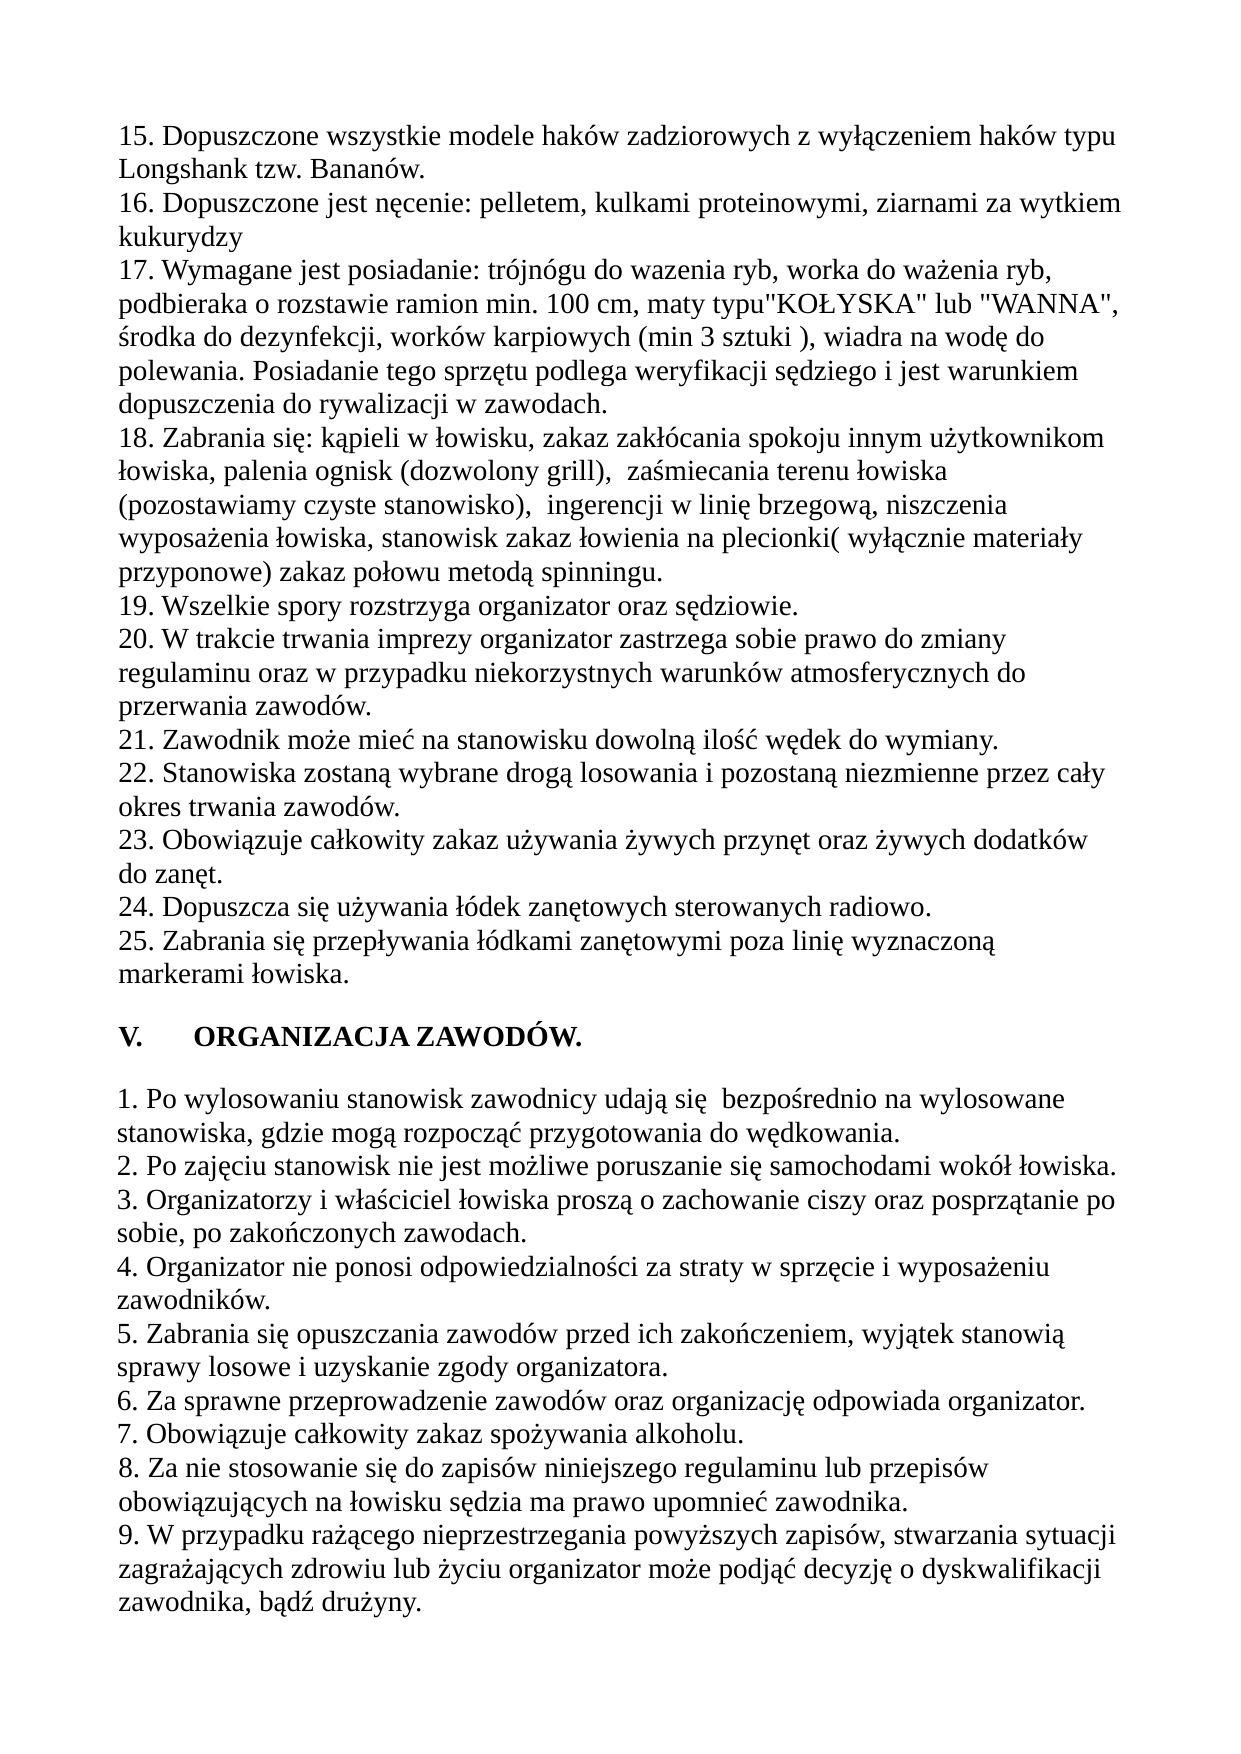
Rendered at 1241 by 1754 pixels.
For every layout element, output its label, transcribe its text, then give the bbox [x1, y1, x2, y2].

list 24. Dopuszcza się używania łódek zanętowych sterowanych radiowo. [118, 889, 1122, 923]
list 5. Zabrania się opuszczania zawodów przed ich zakończeniem, wyjątek stanowią sprawy losowe i uzyskanie zgody organizatora. [117, 1316, 1122, 1383]
list 21. Zawodnik może mieć na stanowisku dowolną ilość wędek do wymiany. [118, 722, 1122, 755]
list ORGANIZACJA ZAWODÓW. [118, 1019, 1122, 1052]
list 19. Wszelkie spory rozstrzyga organizator oraz sędziowie. [118, 588, 1122, 621]
list 9. W przypadku rażącego nieprzestrzegania powyższych zapisów, stwarzania sytuacji zagrażających zdrowiu lub życiu organizator może podjąć decyzję o dyskwalifikacji zawodnika, bądź drużyny. [118, 1517, 1122, 1618]
list 6. Za sprawne przeprowadzenie zawodów oraz organizację odpowiada organizator. [117, 1383, 1122, 1417]
list 18. Zabrania się: kąpieli w łowisku, zakaz zakłócania spokoju innym użytkownikom łowiska, palenia ognisk (dozwolony grill), zaśmiecania terenu łowiska (pozostawiamy czyste stanowisko), ingerencji w linię brzegową, niszczenia wyposażenia łowiska, stanowisk zakaz łowienia na plecionki( wyłącznie materiały przyponowe) zakaz połowu metodą spinningu. [118, 420, 1122, 588]
list 17. Wymagane jest posiadanie: trójnógu do wazenia ryb, worka do ważenia ryb, podbieraka o rozstawie ramion min. 100 cm, maty typu"KOŁYSKA" lub "WANNA", środka do dezynfekcji, worków karpiowych (min 3 sztuki ), wiadra na wodę do polewania. Posiadanie tego sprzętu podlega weryfikacji sędziego i jest warunkiem dopuszczenia do rywalizacji w zawodach. [118, 252, 1122, 420]
list 22. Stanowiska zostaną wybrane drogą losowania i pozostaną niezmienne przez cały okres trwania zawodów. [118, 755, 1122, 822]
list 16. Dopuszczone jest nęcenie: pelletem, kulkami proteinowymi, ziarnami za wytkiem kukurydzy [118, 185, 1122, 252]
list 2. Po zajęciu stanowisk nie jest możliwe poruszanie się samochodami wokół łowiska. [117, 1148, 1122, 1182]
list 1. Po wylosowaniu stanowisk zawodnicy udają się bezpośrednio na wylosowane stanowiska, gdzie mogą rozpocząć przygotowania do wędkowania. [117, 1081, 1122, 1148]
list 23. Obowiązuje całkowity zakaz używania żywych przynęt oraz żywych dodatków do zanęt. [118, 822, 1122, 889]
list 15. Dopuszczone wszystkie modele haków zadziorowych z wyłączeniem haków typu Longshank tzw. Bananów. [118, 118, 1122, 185]
list 3. Organizatorzy i właściciel łowiska proszą o zachowanie ciszy oraz posprzątanie po sobie, po zakończonych zawodach. [117, 1182, 1122, 1249]
list 20. W trakcie trwania imprezy organizator zastrzega sobie prawo do zmiany regulaminu oraz w przypadku niekorzystnych warunków atmosferycznych do przerwania zawodów. [118, 621, 1122, 722]
list 7. Obowiązuje całkowity zakaz spożywania alkoholu. [117, 1417, 1122, 1450]
list 8. Za nie stosowanie się do zapisów niniejszego regulaminu lub przepisów obowiązujących na łowisku sędzia ma prawo upomnieć zawodnika. [118, 1450, 1122, 1517]
list 4. Organizator nie ponosi odpowiedzialności za straty w sprzęcie i wyposażeniu zawodników. [117, 1249, 1122, 1316]
list 25. Zabrania się przepływania łódkami zanętowymi poza linię wyznaczoną markerami łowiska. [118, 923, 1122, 990]
